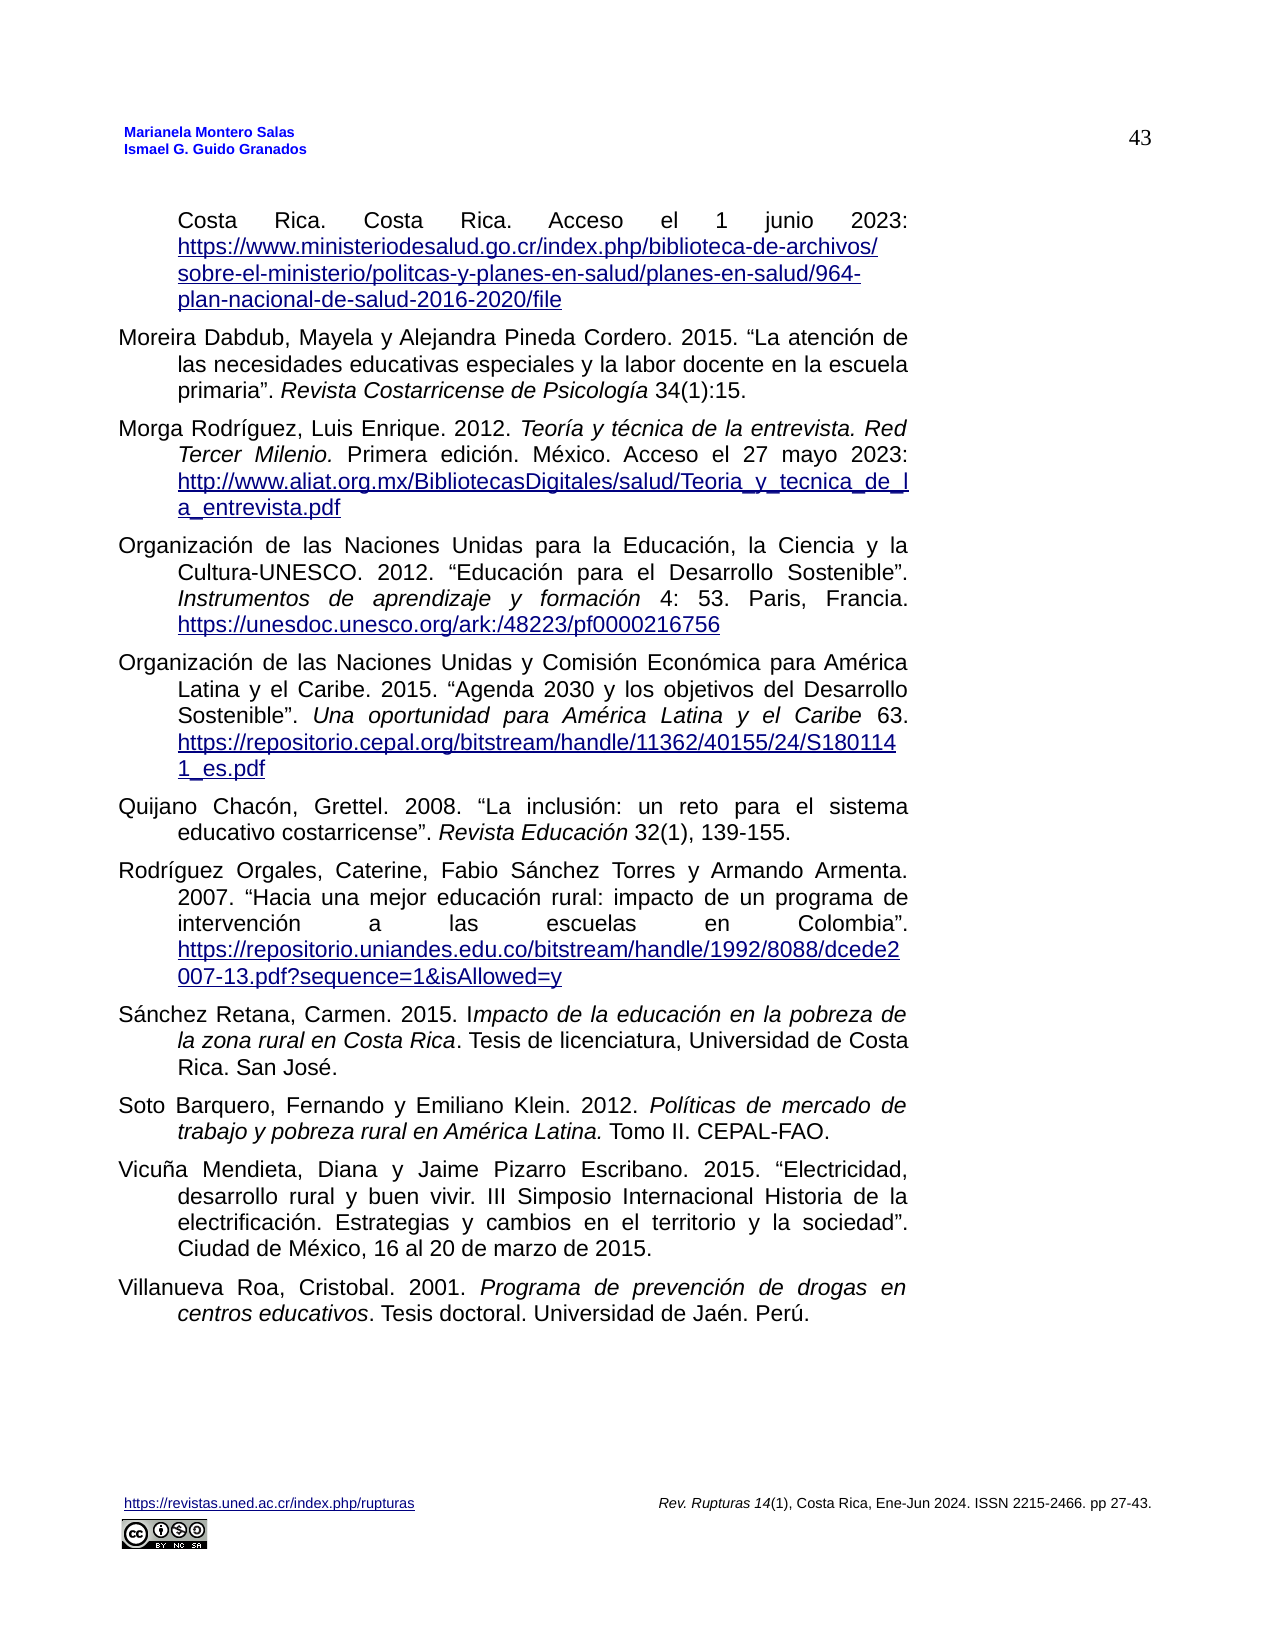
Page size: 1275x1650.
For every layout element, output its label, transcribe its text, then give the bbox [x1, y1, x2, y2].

text Sánchez Retana, Carmen. 2015. Impacto de la educación en la pobreza de la zona rural en Costa Rica. Tesis de licenciatura, Universidad de Costa Rica. San José. [118, 1001, 909, 1080]
picture [121, 1519, 208, 1549]
text Costa Rica. Costa Rica. Acceso el 1 junio 2023: https://www.ministeriodesalud.go.cr/index.php/biblioteca-de-archivos/sobre-el-ministerio/politcas-y-planes-en-salud/planes-en-salud/964-plan-nacional-de-salud-2016-2020/file [118, 207, 909, 312]
text Villanueva Roa, Cristobal. 2001. Programa de prevención de drogas en centros educativos. Tesis doctoral. Universidad de Jaén. Perú. [118, 1273, 909, 1326]
text Quijano Chacón, Grettel. 2008. “La inclusión: un reto para el sistema educativo costarricense”. Revista Educación 32(1), 139-155. [118, 793, 909, 846]
text Morga Rodríguez, Luis Enrique. 2012. Teoría y técnica de la entrevista. Red Tercer Milenio. Primera edición. México. Acceso el 27 mayo 2023: http://www.aliat.org.mx/BibliotecasDigitales/salud/Teoria_y_tecnica_de_la_entrevista.pdf [118, 415, 909, 520]
text Rodríguez Orgales, Caterine, Fabio Sánchez Torres y Armando Armenta. 2007. “Hacia una mejor educación rural: impacto de un programa de intervención a las escuelas en Colombia”. https://repositorio.uniandes.edu.co/bitstream/handle/1992/8088/dcede2007-13.pdf?sequence=1&isAllowed=y [118, 857, 909, 989]
text Organización de las Naciones Unidas y Comisión Económica para América Latina y el Caribe. 2015. “Agenda 2030 y los objetivos del Desarrollo Sostenible”. Una oportunidad para América Latina y el Caribe 63. https://repositorio.cepal.org/bitstream/handle/11362/40155/24/S1801141_es.pdf [118, 649, 909, 781]
text Soto Barquero, Fernando y Emiliano Klein. 2012. Políticas de mercado de trabajo y pobreza rural en América Latina. Tomo II. CEPAL-FAO. [118, 1092, 909, 1144]
text Moreira Dabdub, Mayela y Alejandra Pineda Cordero. 2015. “La atención de las necesidades educativas especiales y la labor docente en la escuela primaria”. Revista Costarricense de Psicología 34(1):15. [118, 324, 909, 403]
text Vicuña Mendieta, Diana y Jaime Pizarro Escribano. 2015. “Electricidad, desarrollo rural y buen vivir. III Simposio Internacional Historia de la electrificación. Estrategias y cambios en el territorio y la sociedad”. Ciudad de México, 16 al 20 de marzo de 2015. [118, 1156, 909, 1262]
text Organización de las Naciones Unidas para la Educación, la Ciencia y la Cultura-UNESCO. 2012. “Educación para el Desarrollo Sostenible”. Instrumentos de aprendizaje y formación 4: 53. Paris, Francia. https://unesdoc.unesco.org/ark:/48223/pf0000216756 [118, 532, 909, 638]
